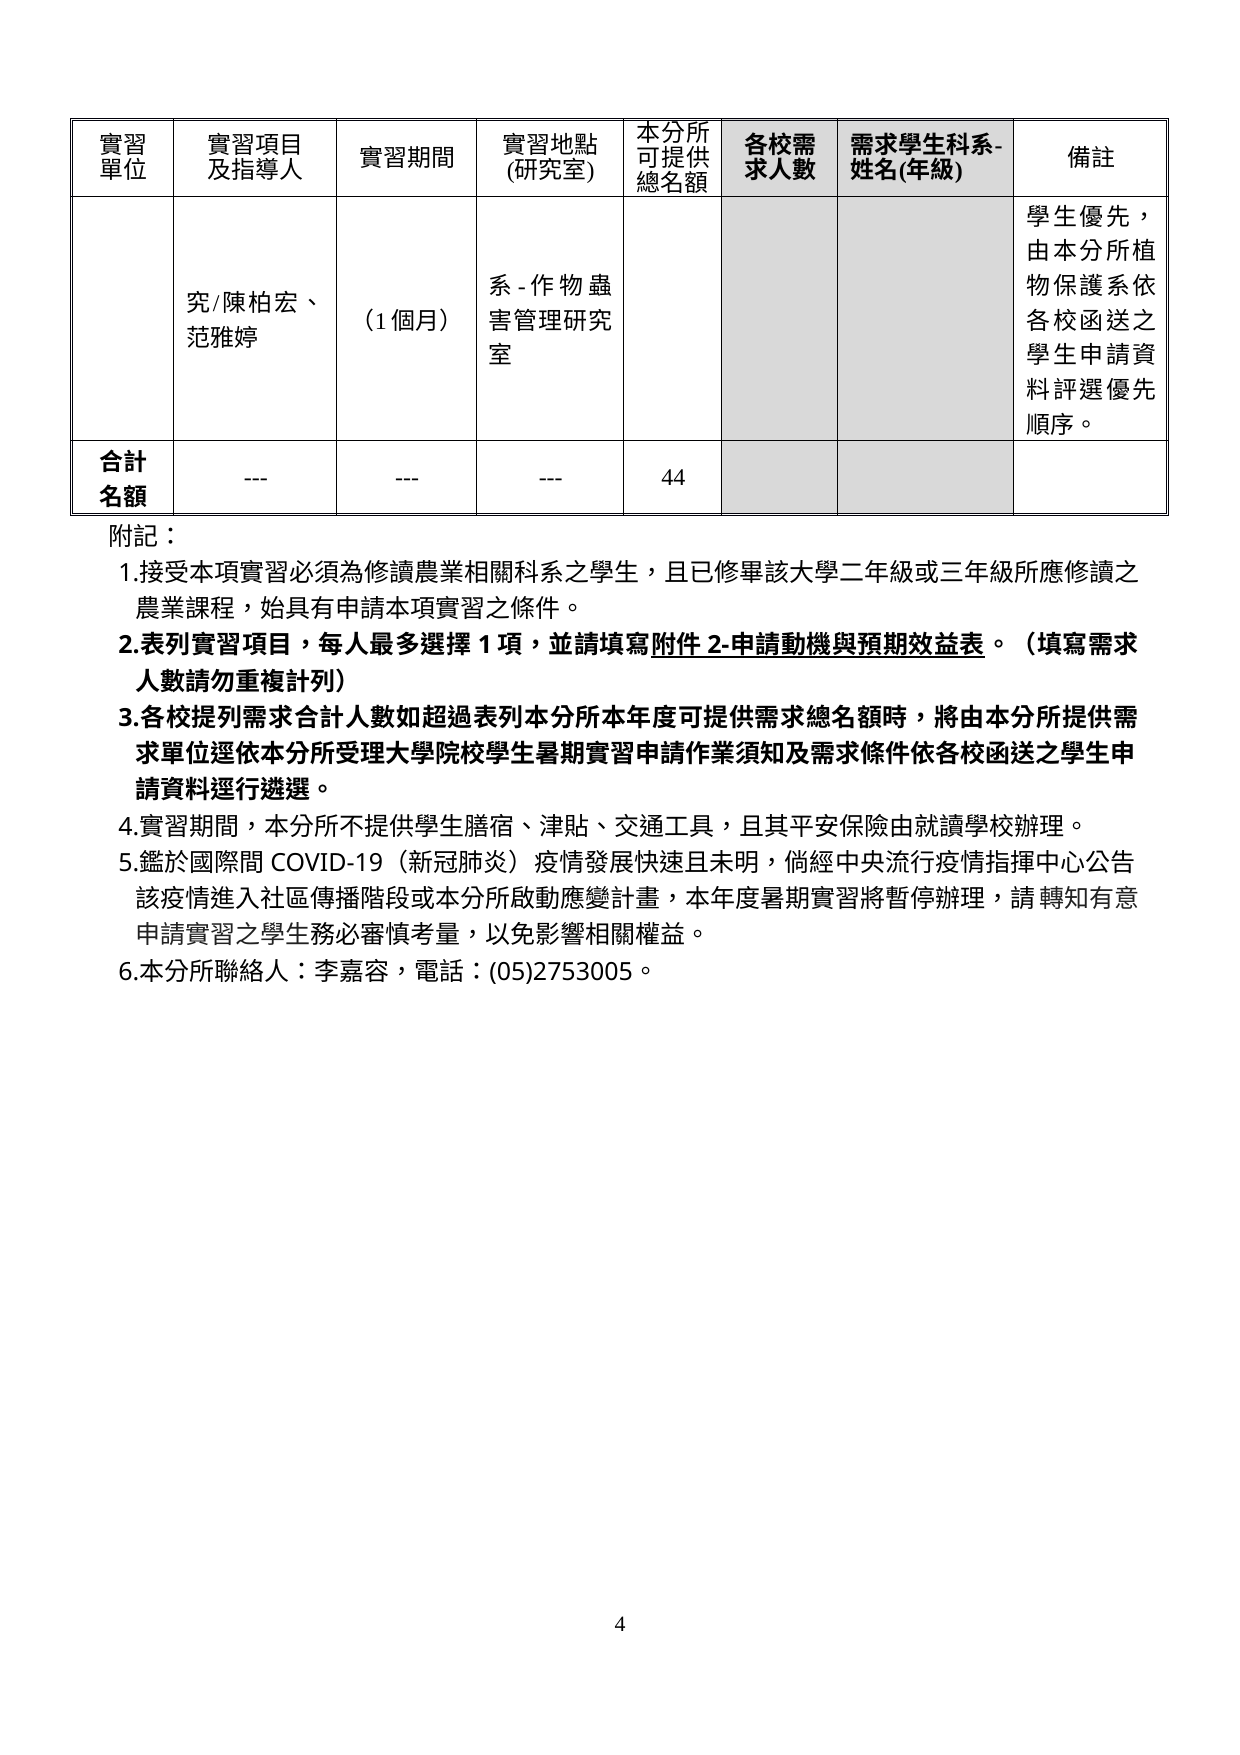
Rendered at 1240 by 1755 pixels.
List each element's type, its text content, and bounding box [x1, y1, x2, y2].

table_cell 合計 名額 [73, 441, 173, 513]
table_cell [722, 197, 837, 440]
text 6.本分所聯絡人：李嘉容，電話：(05)2753005。 [118, 951, 1139, 987]
text 5.鑑於國際間COVID-19（新冠肺炎）疫情發展快速且未明，倘經中央流行疫情指揮中心公告該疫情進入社區傳播階段或本分所啟動應變計畫，本年度暑期實習將暫停辦理，請轉知有意申請實習之學生務必審慎考量，以免影響相關權益。 [118, 842, 1139, 951]
text 1.接受本項實習必須為修讀農業相關科系之學生，且已修畢該大學二年級或三年級所應修讀之農業課程，始具有申請本項實習之條件。 [118, 552, 1139, 625]
table_cell --- [174, 441, 336, 513]
table_cell 44 [624, 441, 721, 513]
table_header 實習 單位 [73, 121, 173, 196]
table_cell 系-作物蟲害管理研究室 [477, 197, 623, 440]
table_cell 學生優先，由本分所植物保護系依各校函送之學生申請資料評選優先順序。 [1014, 197, 1166, 440]
table_header 實習期間 [337, 121, 476, 196]
table_cell [838, 197, 1013, 440]
table_cell --- [477, 441, 623, 513]
text 4.實習期間，本分所不提供學生膳宿、津貼、交通工具，且其平安保險由就讀學校辦理。 [118, 806, 1139, 842]
table_header 各校需求人數 [722, 121, 837, 196]
table_cell （1個月） [337, 197, 476, 440]
table_header 實習地點 (研究室) [477, 121, 623, 196]
table_cell [838, 441, 1013, 513]
table_cell [73, 197, 173, 440]
table_header 備註 [1014, 121, 1166, 196]
table_cell [722, 441, 837, 513]
table_header 需求學生科系-姓名(年級) [838, 121, 1013, 196]
text 2.表列實習項目，每人最多選擇1項，並請填寫附件2-申請動機與預期效益表。（填寫需求人數請勿重複計列） [118, 625, 1139, 697]
table_cell --- [337, 441, 476, 513]
table_cell [624, 197, 721, 440]
table_cell 究/陳柏宏、范雅婷 [174, 197, 336, 440]
table_header 實習項目 及指導人 [174, 121, 336, 196]
table_header 本分所可提供總名額 [624, 121, 721, 196]
text 附記： [108, 516, 1139, 552]
text 3.各校提列需求合計人數如超過表列本分所本年度可提供需求總名額時，將由本分所提供需求單位逕依本分所受理大學院校學生暑期實習申請作業須知及需求條件依各校函送之學生申請資料逕行遴選。 [118, 697, 1139, 806]
table_cell [1014, 441, 1166, 513]
